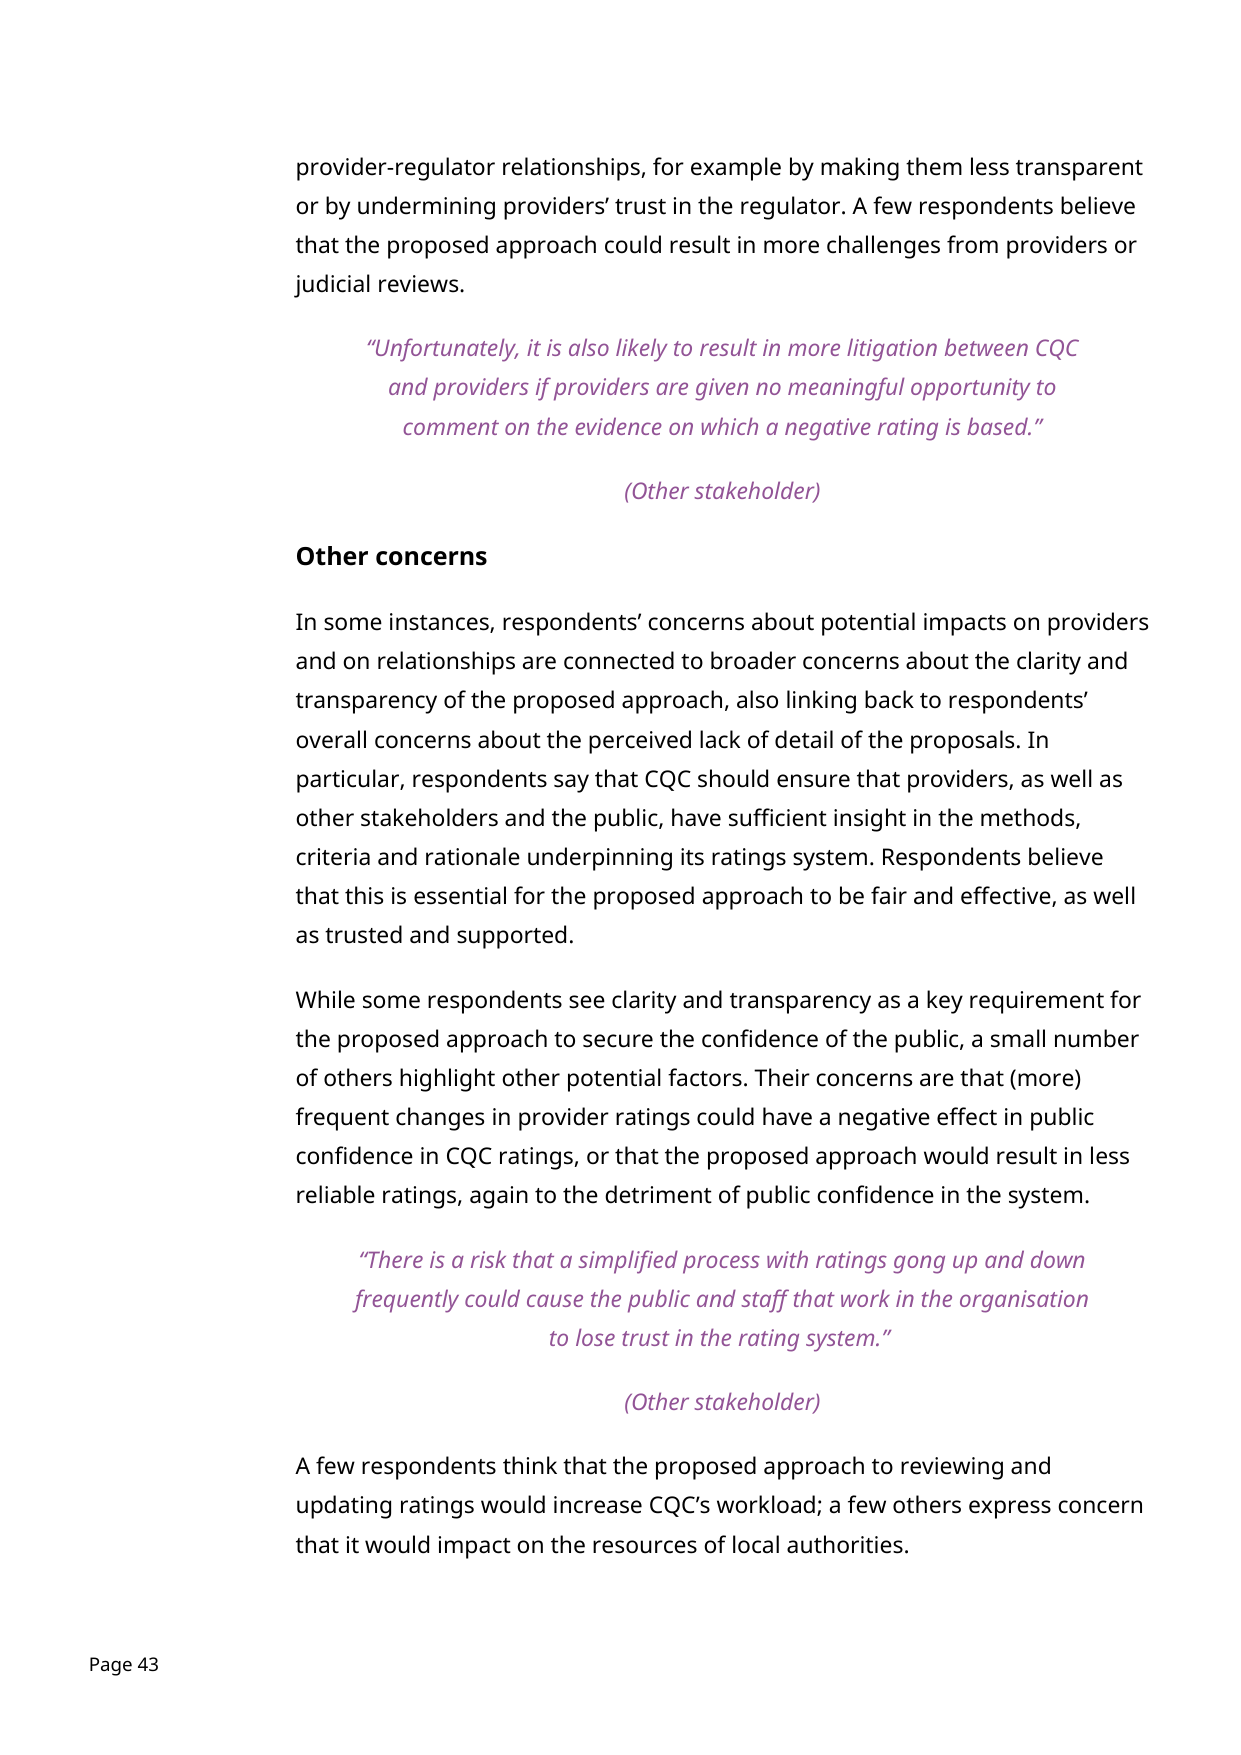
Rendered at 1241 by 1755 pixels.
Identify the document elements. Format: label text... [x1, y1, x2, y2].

text (Other stakeholder) [354, 472, 1093, 506]
text “Unfortunately, it is also likely to result in more litigation between CQC and providers if providers are given no meaningful opportunity to comment on the evidence on which a negative rating is based.” [354, 329, 1093, 442]
text In some instances, respondents’ concerns about potential impacts on providers and on relationships are connected to broader concerns about the clarity and transparency of the proposed approach, also linking back to respondents’ overall concerns about the perceived lack of detail of the proposals. In particular, respondents say that CQC should ensure that providers, as well as other stakeholders and the public, have sufficient insight in the methods, criteria and rationale underpinning its ratings system. Respondents believe that this is essential for the proposed approach to be fair and effective, as well as trusted and supported. [295, 603, 1152, 951]
text (Other stakeholder) [354, 1383, 1093, 1417]
subtitle Other concerns [295, 536, 1152, 573]
text While some respondents see clarity and transparency as a key requirement for the proposed approach to secure the confidence of the public, a small number of others highlight other potential factors. Their concerns are that (more) frequent changes in provider ratings could have a negative effect in public confidence in CQC ratings, or that the proposed approach would result in less reliable ratings, again to the detriment of public confidence in the system. [295, 981, 1152, 1211]
text “There is a risk that a simplified process with ratings gong up and down frequently could cause the public and staff that work in the organisation to lose trust in the rating system.” [354, 1241, 1093, 1353]
text provider-regulator relationships, for example by making them less transparent or by undermining providers’ trust in the regulator. A few respondents believe that the proposed approach could result in more challenges from providers or judicial reviews. [295, 148, 1152, 299]
text A few respondents think that the proposed approach to reviewing and updating ratings would increase CQC’s workload; a few others express concern that it would impact on the resources of local authorities. [295, 1447, 1152, 1560]
